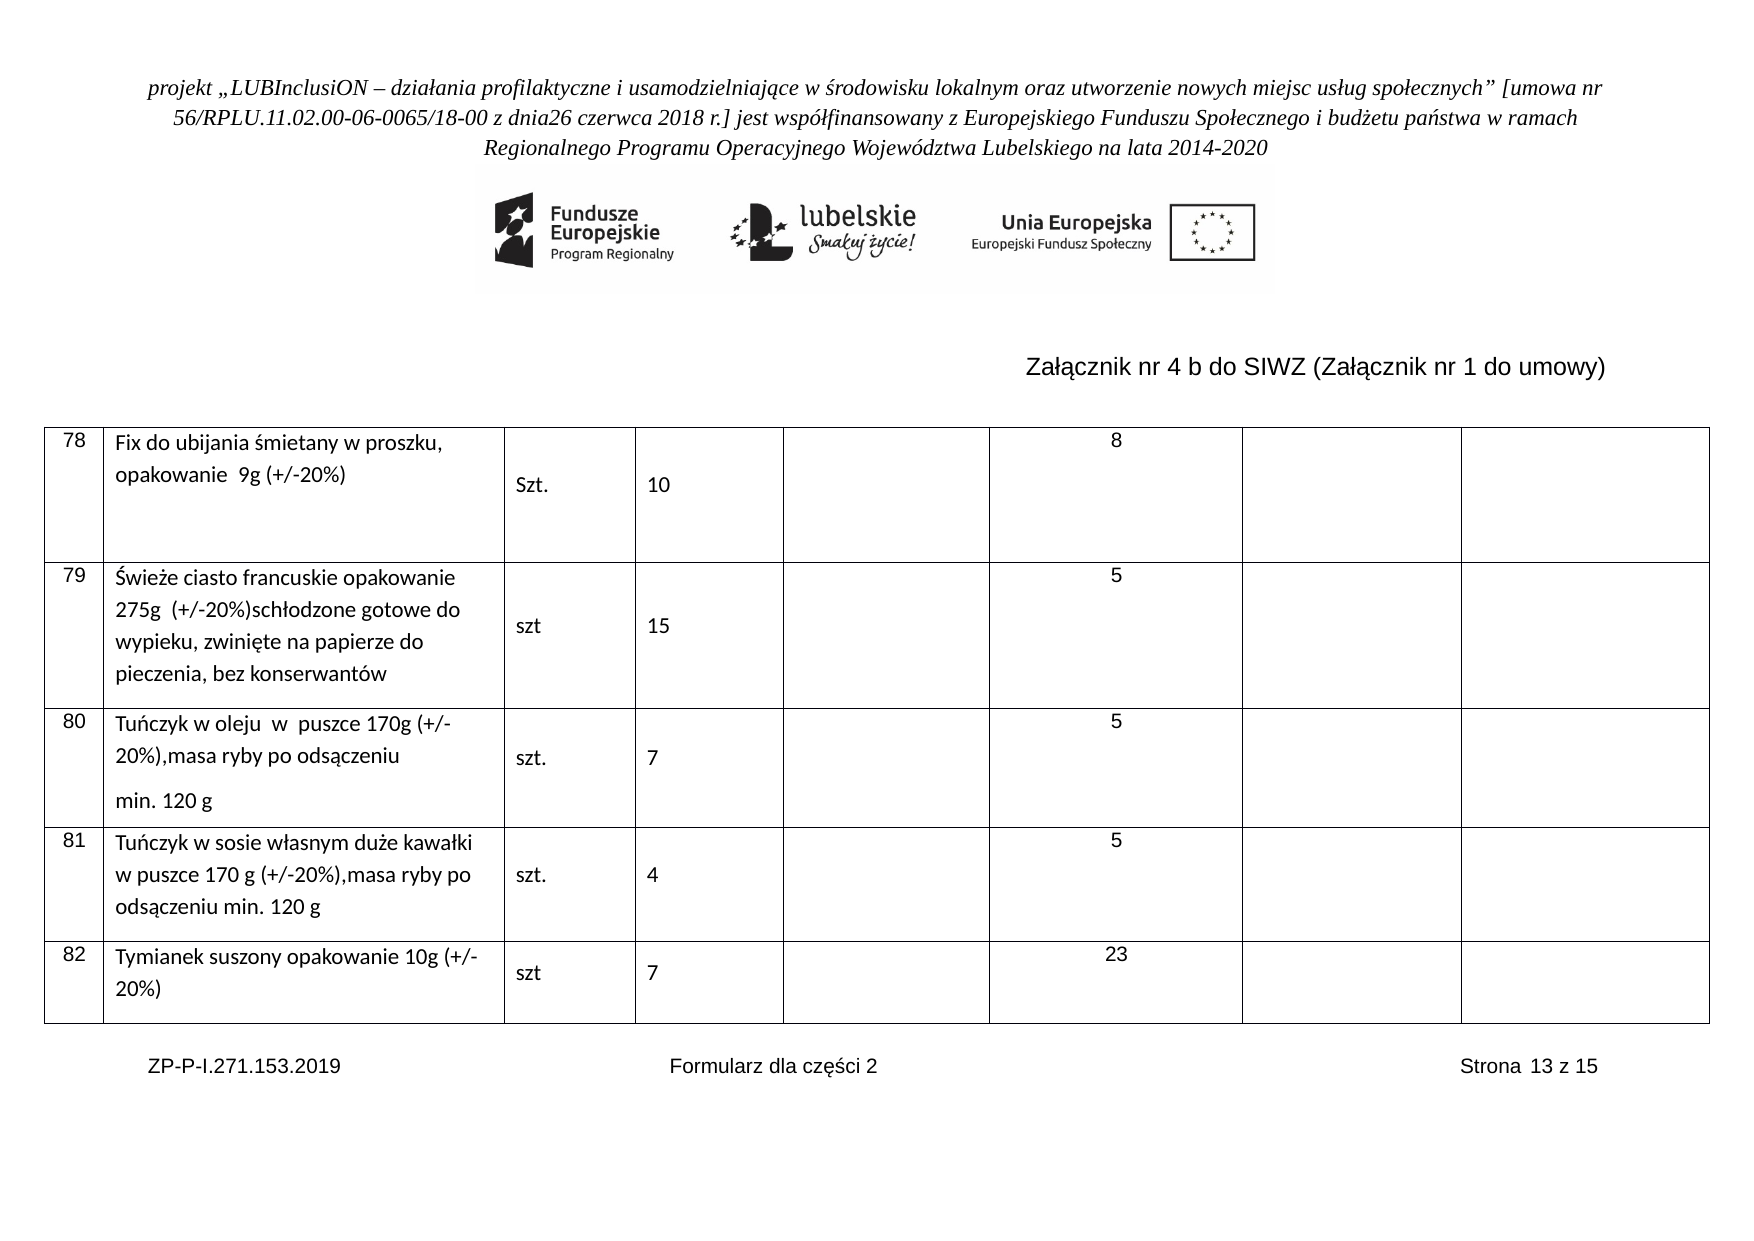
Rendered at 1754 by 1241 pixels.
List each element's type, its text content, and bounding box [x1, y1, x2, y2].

table_cell szt [505, 563, 635, 708]
table_cell [1462, 942, 1709, 1023]
table_cell 5 [990, 828, 1242, 941]
table_cell 5 [990, 563, 1242, 708]
table_cell 79 [45, 563, 103, 708]
table_cell 7 [636, 942, 783, 1023]
table_cell Szt. [505, 428, 635, 562]
table_cell [1243, 828, 1461, 941]
table_cell [1462, 828, 1709, 941]
table_cell Świeże ciasto francuskie opakowanie 275g (+/-20%)schłodzone gotowe do wypieku, zwinięte na papierze do pieczenia, bez konserwantów [104, 563, 504, 708]
table_cell 80 [45, 709, 103, 827]
table_cell Tuńczyk w oleju w puszce 170g (+/-20%),masa ryby po odsączeniu min. 120 g [104, 709, 504, 827]
table_cell [784, 709, 989, 827]
table_cell 7 [636, 709, 783, 827]
table_cell [1462, 709, 1709, 827]
table_cell 4 [636, 828, 783, 941]
table_cell [784, 428, 989, 562]
table_cell [1462, 428, 1709, 562]
table_cell [784, 563, 989, 708]
table_cell 10 [636, 428, 783, 562]
table_cell 5 [990, 709, 1242, 827]
table_cell szt [505, 942, 635, 1023]
table_cell 8 [990, 428, 1242, 562]
table_cell 81 [45, 828, 103, 941]
table_cell 78 [45, 428, 103, 562]
table_cell [1243, 942, 1461, 1023]
table_cell Tymianek suszony opakowanie 10g (+/-20%) [104, 942, 504, 1023]
table_cell 23 [990, 942, 1242, 1023]
table_cell 82 [45, 942, 103, 1023]
table_cell 15 [636, 563, 783, 708]
table_cell Fix do ubijania śmietany w proszku, opakowanie 9g (+/-20%) [104, 428, 504, 562]
picture [474, 164, 1275, 294]
table_cell [784, 942, 989, 1023]
table_cell [1243, 428, 1461, 562]
table_cell szt. [505, 709, 635, 827]
table_cell [1243, 563, 1461, 708]
table_cell szt. [505, 828, 635, 941]
table_cell Tuńczyk w sosie własnym duże kawałki w puszce 170 g (+/-20%),masa ryby po odsączeniu min. 120 g [104, 828, 504, 941]
table_cell [1243, 709, 1461, 827]
table_cell [784, 828, 989, 941]
table_cell [1462, 563, 1709, 708]
